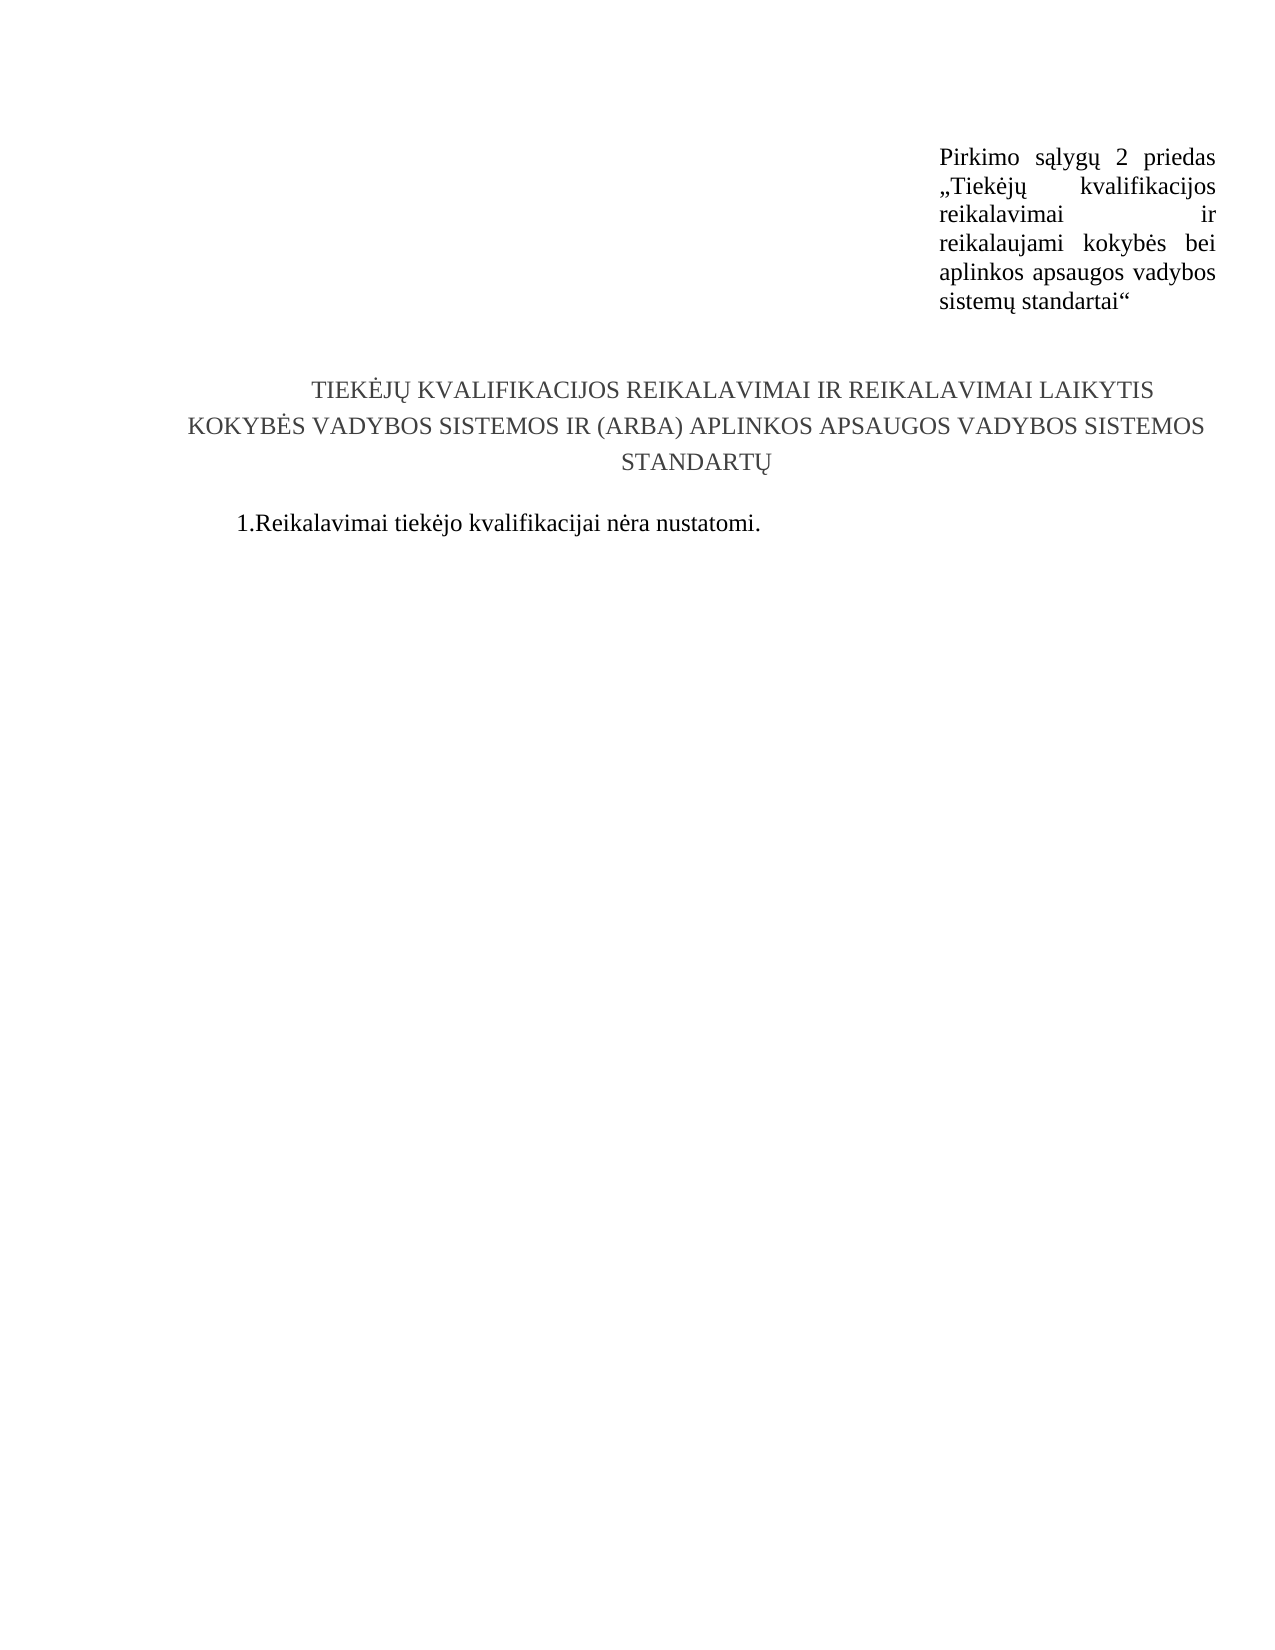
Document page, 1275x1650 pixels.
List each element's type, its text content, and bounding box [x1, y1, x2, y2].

text TIEKĖJŲ KVALIFIKACIJOS REIKALAVIMAI IR REIKALAVIMAI LAIKYTIS KOKYBĖS VADYBOS SISTEMOS IR (ARBA) APLINKOS APSAUGOS VADYBOS SISTEMOS STANDARTŲ [177, 375, 1216, 476]
text Pirkimo sąlygų 2 priedas „Tiekėjų kvalifikacijos reikalavimai ir reikalaujami kokybės bei aplinkos apsaugos vadybos sistemų standartai“ [939, 142, 1216, 314]
text 1.Reikalavimai tiekėjo kvalifikacijai nėra nustatomi. [177, 508, 1216, 537]
